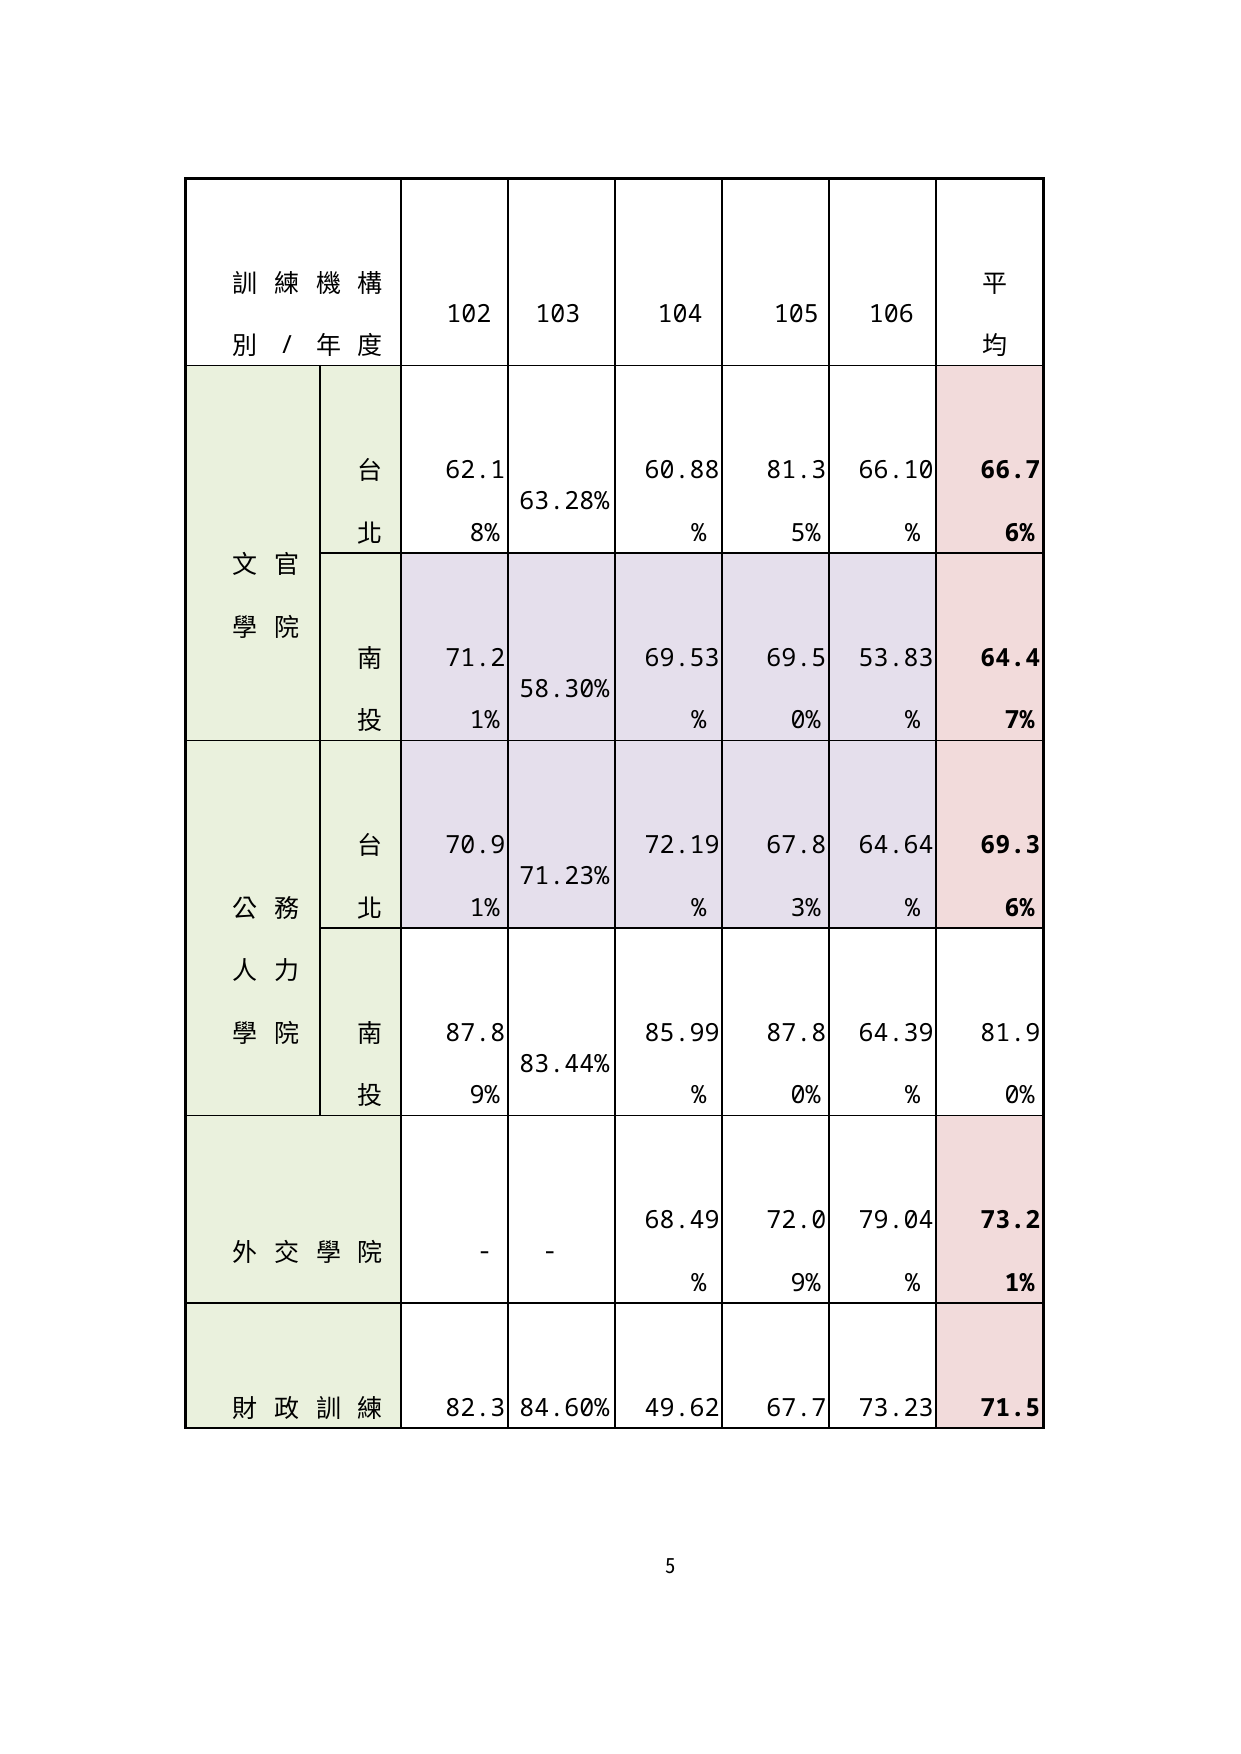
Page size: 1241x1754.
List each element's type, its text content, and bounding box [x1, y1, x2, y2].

table_cell 71.5 [937, 1304, 1042, 1427]
table_cell 71.23% [509, 741, 614, 927]
table_header 102 [402, 180, 507, 365]
table_cell 84.60% [509, 1304, 614, 1427]
table_cell 83.44% [509, 929, 614, 1115]
table_cell 文官學院 [187, 366, 319, 740]
table_header 104 [616, 180, 721, 365]
table_cell 49.62 [616, 1304, 721, 1427]
table_cell 73.21% [937, 1116, 1042, 1302]
table_cell 外交學院 [187, 1116, 400, 1302]
table_cell 64.39% [830, 929, 935, 1115]
table_cell 69.50% [723, 554, 828, 740]
table_cell 87.89% [402, 929, 507, 1115]
table_cell 67.7 [723, 1304, 828, 1427]
table_header 103 [509, 180, 614, 365]
table_cell 68.49% [616, 1116, 721, 1302]
table_cell 60.88% [616, 366, 721, 552]
table_cell 公務人力學院 [187, 741, 319, 1115]
table_cell 台北 [321, 366, 400, 552]
table_header 106 [830, 180, 935, 365]
table_cell 81.90% [937, 929, 1042, 1115]
table_cell 財政訓練 [187, 1304, 400, 1427]
table_cell 67.83% [723, 741, 828, 927]
table_cell 82.3 [402, 1304, 507, 1427]
table_header 訓練機構別/年度 [187, 180, 400, 365]
table_header 105 [723, 180, 828, 365]
table_cell 64.47% [937, 554, 1042, 740]
table_cell - [402, 1116, 507, 1302]
table_cell 73.23 [830, 1304, 935, 1427]
table_cell 64.64% [830, 741, 935, 927]
table_cell 62.18% [402, 366, 507, 552]
table_cell 69.36% [937, 741, 1042, 927]
table_cell 72.09% [723, 1116, 828, 1302]
table_cell 87.80% [723, 929, 828, 1115]
table_cell 71.21% [402, 554, 507, 740]
table_cell 79.04% [830, 1116, 935, 1302]
table_cell 63.28% [509, 366, 614, 552]
table_cell 南投 [321, 554, 400, 740]
table_cell 南投 [321, 929, 400, 1115]
table_cell 85.99% [616, 929, 721, 1115]
table_cell 70.91% [402, 741, 507, 927]
table_cell 台北 [321, 741, 400, 927]
table_cell 66.10% [830, 366, 935, 552]
table_cell 81.35% [723, 366, 828, 552]
table_cell 69.53% [616, 554, 721, 740]
table_cell 58.30% [509, 554, 614, 740]
table_cell - [509, 1116, 614, 1302]
table_cell 66.76% [937, 366, 1042, 552]
table_header 平均 [937, 180, 1042, 365]
table_cell 72.19% [616, 741, 721, 927]
table_cell 53.83% [830, 554, 935, 740]
